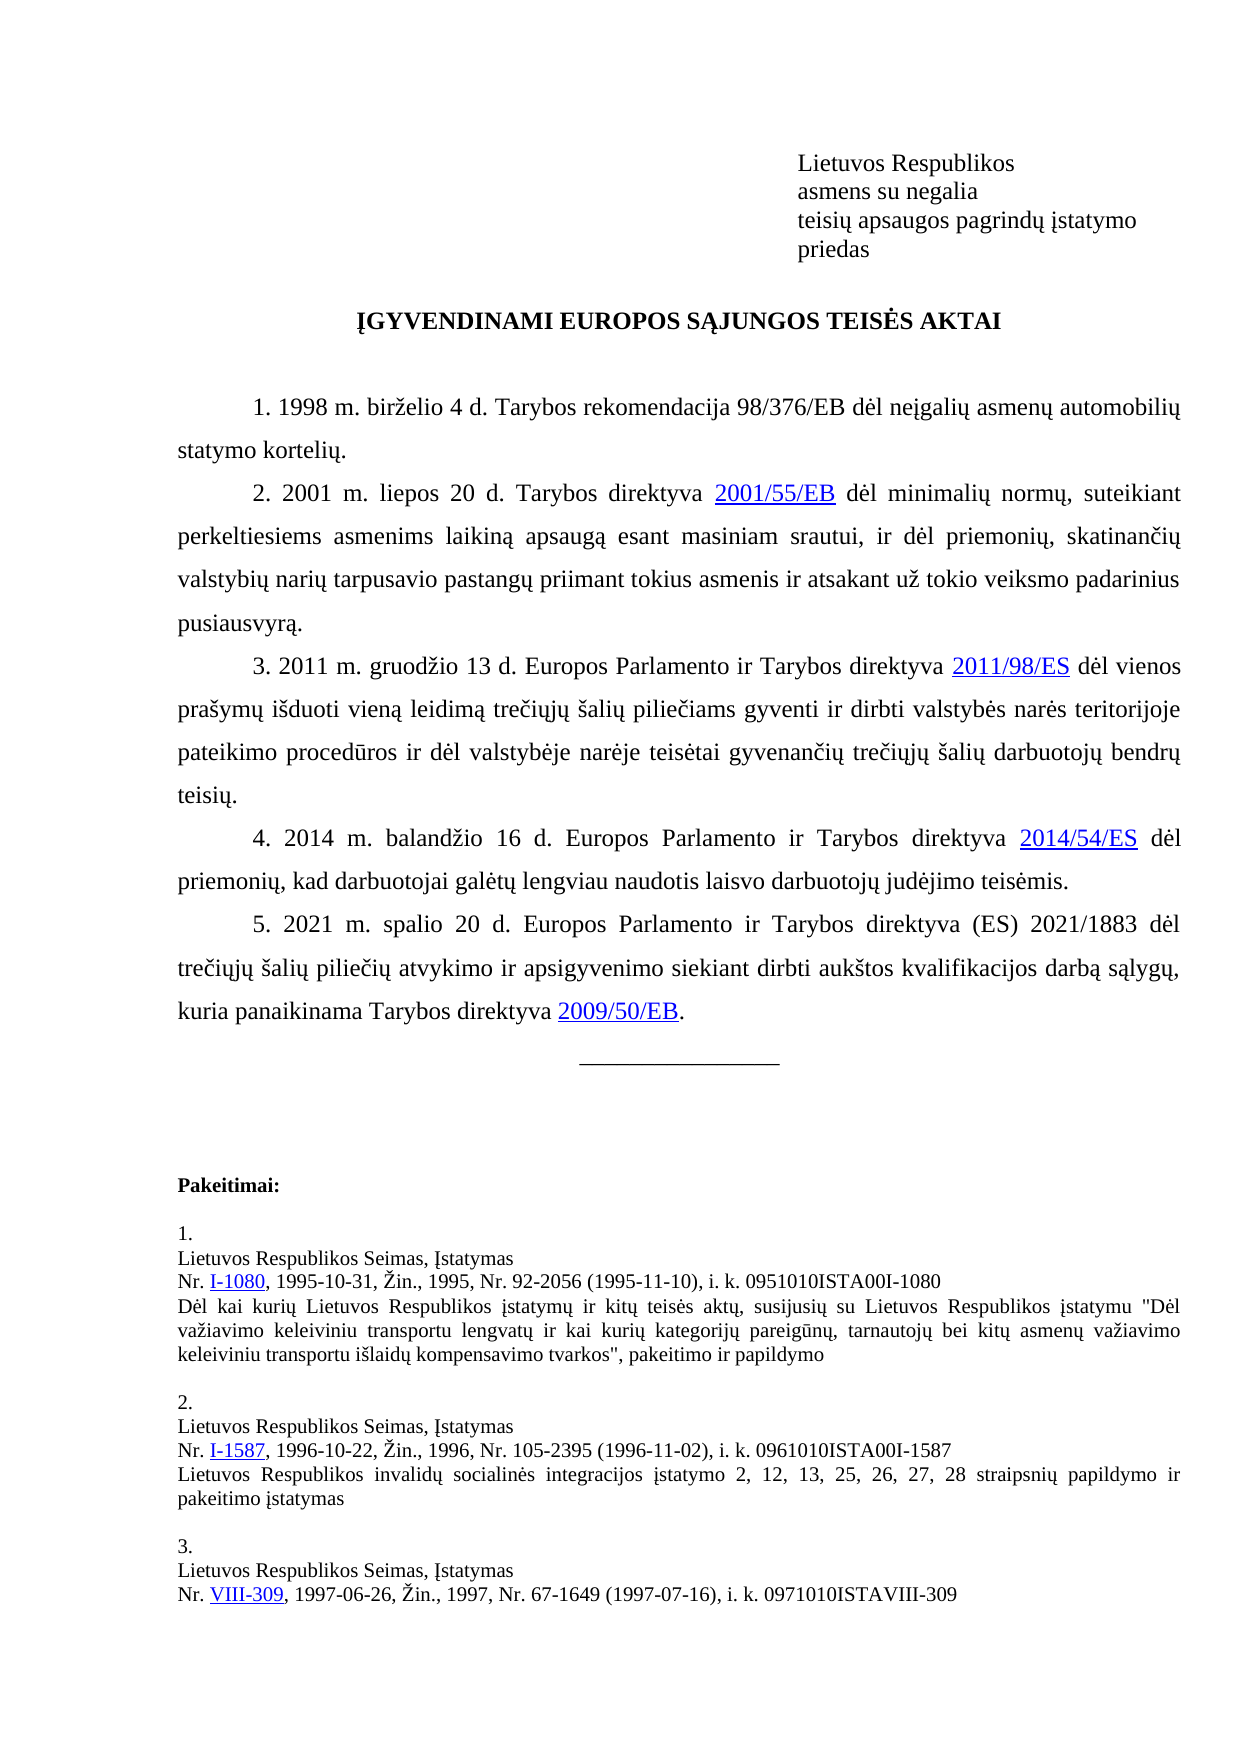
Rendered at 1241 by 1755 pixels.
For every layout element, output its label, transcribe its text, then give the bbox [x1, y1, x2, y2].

text teisių apsaugos pagrindų įstatymo [177, 205, 1181, 234]
text Nr. VIII-309, 1997-06-26, Žin., 1997, Nr. 67-1649 (1997-07-16), i. k. 0971010ISTAVIII-309 [177, 1582, 1181, 1606]
text Nr. I-1587, 1996-10-22, Žin., 1996, Nr. 105-2395 (1996-11-02), i. k. 0961010ISTA00I-1587 [177, 1438, 1181, 1462]
text 2. 2001 m. liepos 20 d. Tarybos direktyva 2001/55/EB dėl minimalių normų, suteikiant perkeltiesiems asmenims laikiną apsaugą esant masiniam srautui, ir dėl priemonių, skatinančių valstybių narių tarpusavio pastangų priimant tokius asmenis ir atsakant už tokio veiksmo padarinius pusiausvyrą. [177, 478, 1181, 636]
text asmens su negalia [177, 176, 1181, 205]
text 4. 2014 m. balandžio 16 d. Europos Parlamento ir Tarybos direktyva 2014/54/ES dėl priemonių, kad darbuotojai galėtų lengviau naudotis laisvo darbuotojų judėjimo teisėmis. [177, 823, 1181, 895]
text 2. [177, 1390, 1181, 1414]
text Pakeitimai: [177, 1173, 1181, 1197]
text 1. [177, 1221, 1181, 1245]
text ĮGYVENDINAMI EUROPOS SĄJUNGOS TEISĖS AKTAI [177, 306, 1181, 334]
text 1. 1998 m. birželio 4 d. Tarybos rekomendacija 98/376/EB dėl neįgalių asmenų automobilių statymo kortelių. [177, 392, 1181, 464]
text Lietuvos Respublikos Seimas, Įstatymas [177, 1558, 1181, 1582]
text 3. [177, 1534, 1181, 1558]
text 3. 2011 m. gruodžio 13 d. Europos Parlamento ir Tarybos direktyva 2011/98/ES dėl vienos prašymų išduoti vieną leidimą trečiųjų šalių piliečiams gyventi ir dirbti valstybės narės teritorijoje pateikimo procedūros ir dėl valstybėje narėje teisėtai gyvenančių trečiųjų šalių darbuotojų bendrų teisių. [177, 651, 1181, 809]
text Lietuvos Respublikos Seimas, Įstatymas [177, 1414, 1181, 1438]
text 5. 2021 m. spalio 20 d. Europos Parlamento ir Tarybos direktyva (ES) 2021/1883 dėl trečiųjų šalių piliečių atvykimo ir apsigyvenimo siekiant dirbti aukštos kvalifikacijos darbą sąlygų, kuria panaikinama Tarybos direktyva 2009/50/EB. [177, 909, 1181, 1024]
text priedas [177, 234, 1181, 263]
text Lietuvos Respublikos [177, 148, 1181, 176]
text Lietuvos Respublikos Seimas, Įstatymas [177, 1245, 1181, 1269]
text Nr. I-1080, 1995-10-31, Žin., 1995, Nr. 92-2056 (1995-11-10), i. k. 0951010ISTA00I-1080 [177, 1269, 1181, 1293]
text Dėl kai kurių Lietuvos Respublikos įstatymų ir kitų teisės aktų, susijusių su Lietuvos Respublikos įstatymu "Dėl važiavimo keleiviniu transportu lengvatų ir kai kurių kategorijų pareigūnų, tarnautojų bei kitų asmenų važiavimo keleiviniu transportu išlaidų kompensavimo tvarkos", pakeitimo ir papildymo [177, 1293, 1181, 1366]
text Lietuvos Respublikos invalidų socialinės integracijos įstatymo 2, 12, 13, 25, 26, 27, 28 straipsnių papildymo ir pakeitimo įstatymas [177, 1462, 1181, 1510]
text ________________ [177, 1039, 1181, 1068]
